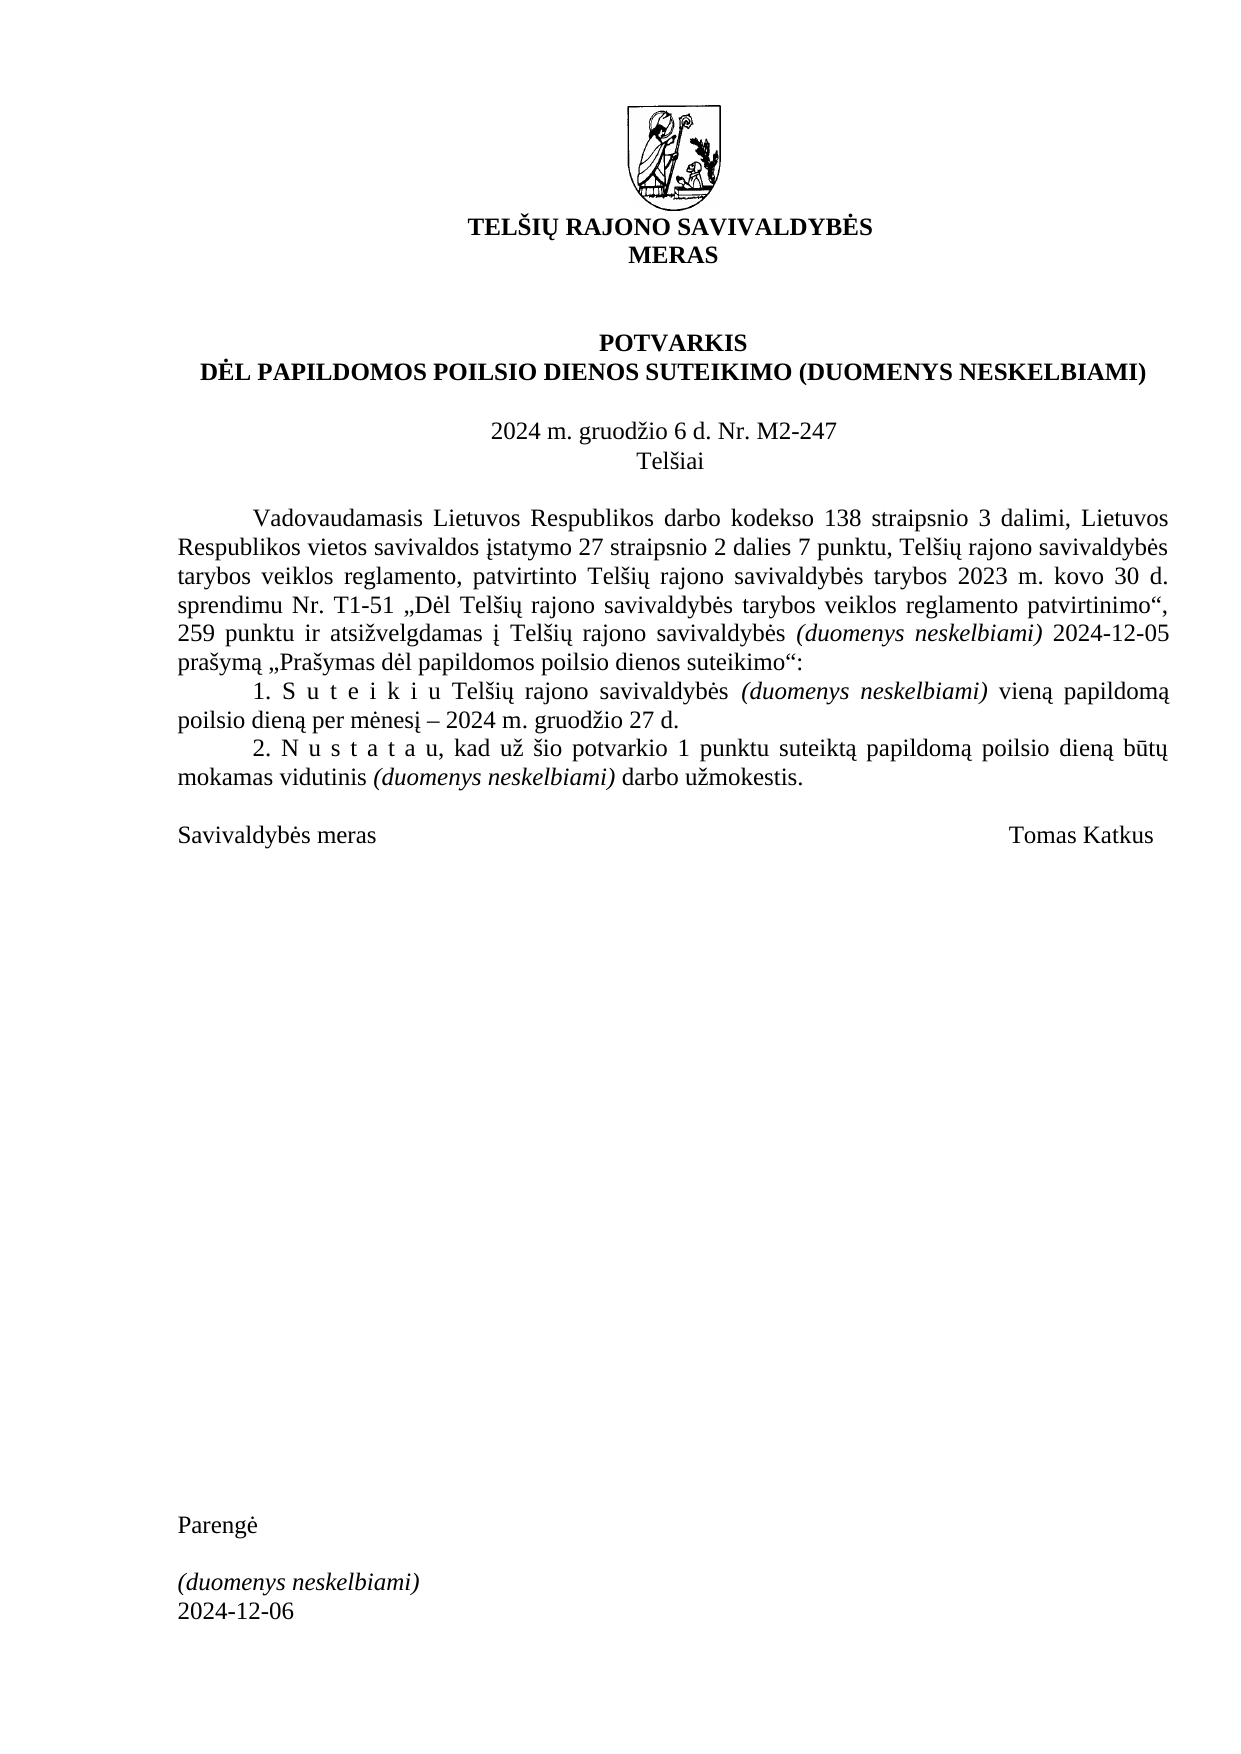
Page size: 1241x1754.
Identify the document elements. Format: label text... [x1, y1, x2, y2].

text 1. S u t e i k i u Telšių rajono savivaldybės (duomenys neskelbiami) vieną papildomą poilsio dieną per mėnesį – 2024 m. gruodžio 27 d. [177, 676, 1169, 733]
text Parengė [177, 1510, 1169, 1538]
table_cell POTVARKIS [176, 327, 1171, 356]
text 2024-12-06 [177, 1596, 1169, 1625]
text Savivaldybės meras Tomas Katkus [177, 820, 1169, 848]
table_cell TELŠIŲ RAJONO SAVIVALDYBĖS MERAS [176, 83, 1171, 327]
text 2. N u s t a t a u, kad už šio potvarkio 1 punktu suteiktą papildomą poilsio dieną būtų mokamas vidutinis (duomenys neskelbiami) darbo užmokestis. [177, 733, 1169, 791]
table_cell Telšiai [176, 445, 1171, 475]
text (duomenys neskelbiami) [177, 1567, 1169, 1596]
table_cell DĖL PAPILDOMOS POILSIO DIENOS SUTEIKIMO (DUOMENYS NESKELBIAMI) [176, 356, 1171, 386]
text Vadovaudamasis Lietuvos Respublikos darbo kodekso 138 straipsnio 3 dalimi, Lietuvos Respublikos vietos savivaldos įstatymo 27 straipsnio 2 dalies 7 punktu, Telšių rajono savivaldybės tarybos veiklos reglamento, patvirtinto Telšių rajono savivaldybės tarybos 2023 m. kovo 30 d. sprendimu Nr. T1-51 „Dėl Telšių rajono savivaldybės tarybos veiklos reglamento patvirtinimo“, 259 punktu ir atsižvelgdamas į Telšių rajono savivaldybės (duomenys neskelbiami) 2024-12-05 prašymą „Prašymas dėl papildomos poilsio dienos suteikimo“: [177, 503, 1169, 676]
table_cell 2024 m. gruodžio 6 d. Nr. M2-247 [176, 416, 1171, 445]
table_cell [176, 386, 1171, 416]
table_header [176, 30, 1171, 82]
